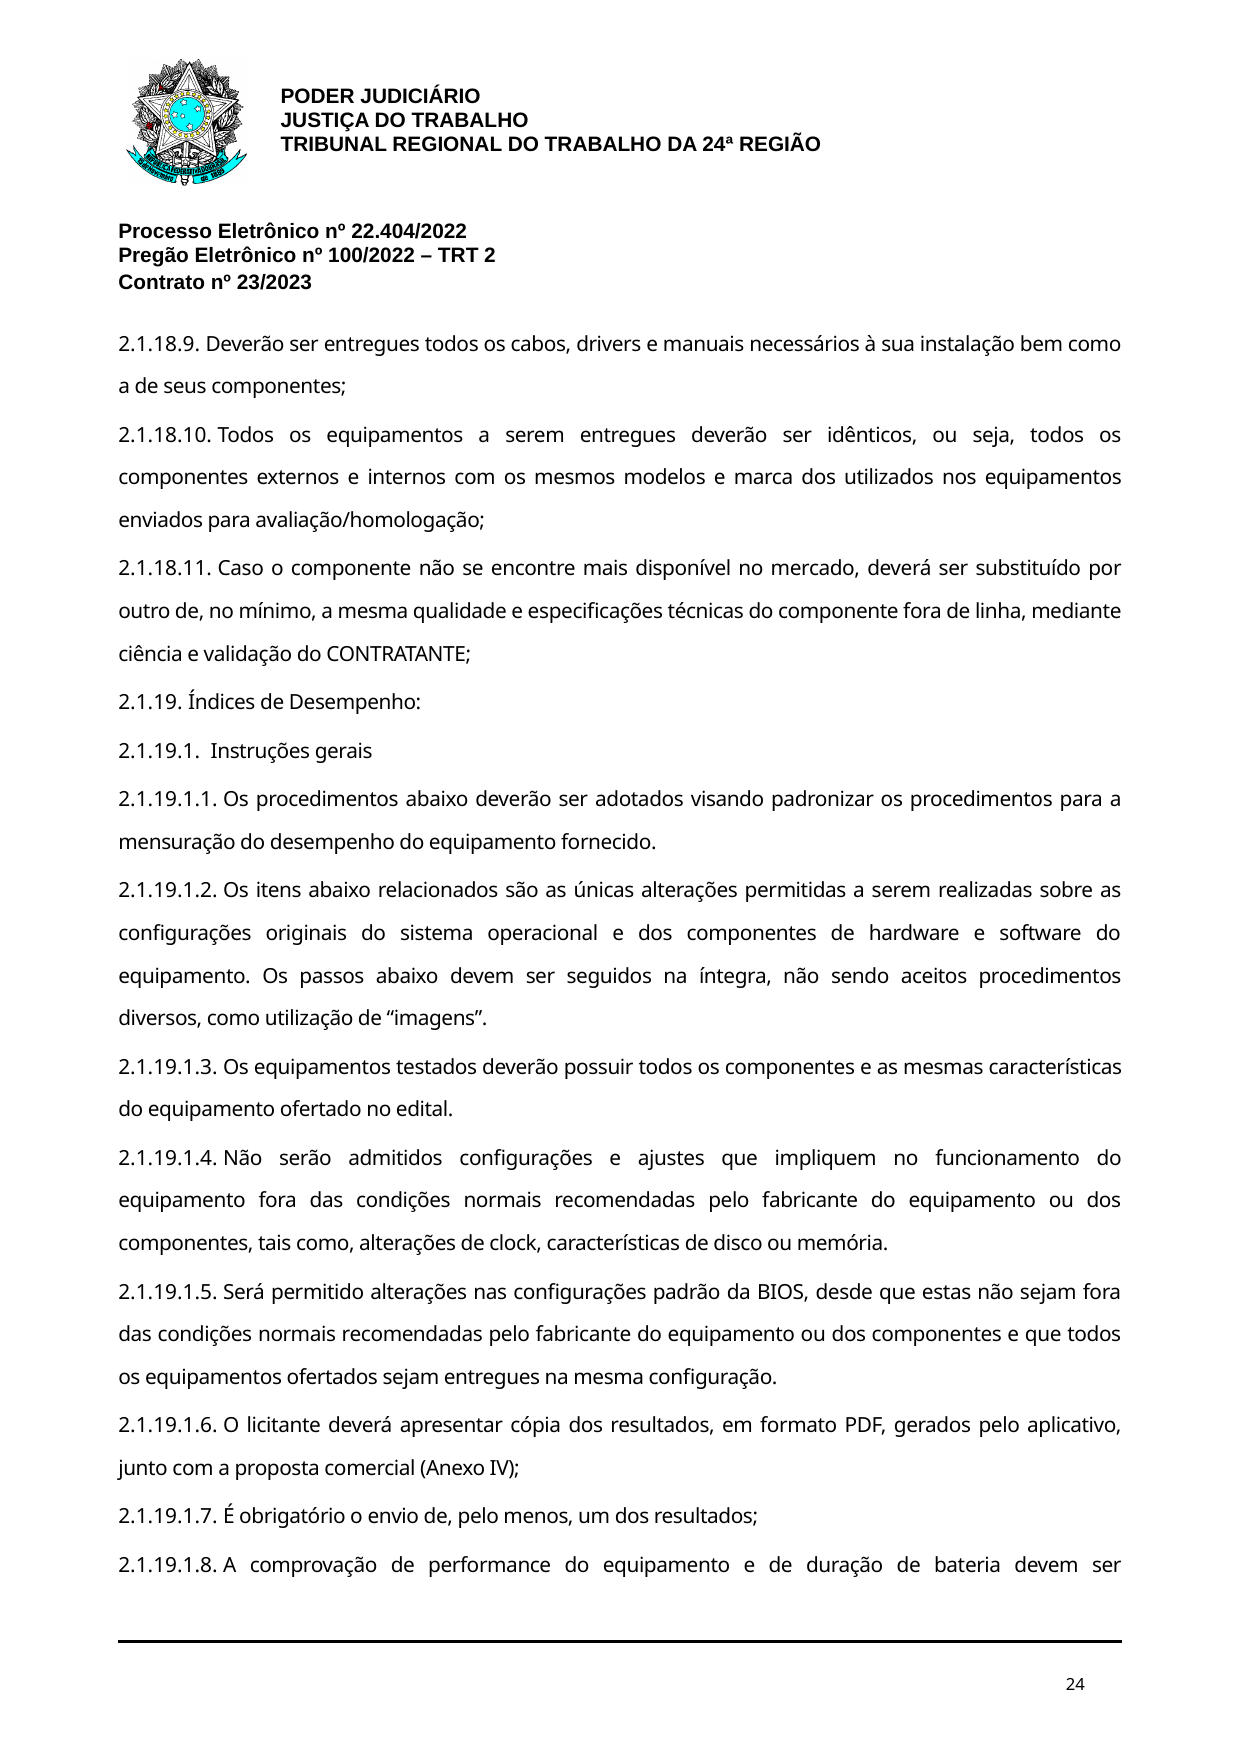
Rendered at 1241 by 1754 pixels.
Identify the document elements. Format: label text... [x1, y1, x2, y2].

list É obrigatório o envio de, pelo menos, um dos resultados; [118, 1502, 1122, 1530]
list Índices de Desempenho: [118, 687, 1122, 716]
list Instruções gerais [118, 736, 1122, 764]
list Todos os equipamentos a serem entregues deverão ser idênticos, ou seja, todos os componentes externos e internos com os mesmos modelos e marca dos utilizados nos equipamentos enviados para avaliação/homologação; [118, 420, 1122, 533]
list Não serão admitidos configurações e ajustes que impliquem no funcionamento do equipamento fora das condições normais recomendadas pelo fabricante do equipamento ou dos componentes, tais como, alterações de clock, características de disco ou memória. [118, 1143, 1122, 1257]
list Caso o componente não se encontre mais disponível no mercado, deverá ser substituído por outro de, no mínimo, a mesma qualidade e especificações técnicas do componente fora de linha, mediante ciência e validação do CONTRATANTE; [118, 553, 1122, 667]
list Os itens abaixo relacionados são as únicas alterações permitidas a serem realizadas sobre as configurações originais do sistema operacional e dos componentes de hardware e software do equipamento. Os passos abaixo devem ser seguidos na íntegra, não sendo aceitos procedimentos diversos, como utilização de “imagens”. [118, 876, 1122, 1032]
list O licitante deverá apresentar cópia dos resultados, em formato PDF, gerados pelo aplicativo, junto com a proposta comercial (Anexo IV); [118, 1411, 1122, 1482]
list A comprovação de performance do equipamento e de duração de bateria devem ser executadas no mesmo aplicativo de aferição de desempenho, não sendo aceito, por exemplo, comprovar performance em um e duração da bateria em outro e vice-versa. [118, 1550, 1122, 1579]
list Os procedimentos abaixo deverão ser adotados visando padronizar os procedimentos para a mensuração do desempenho do equipamento fornecido. [118, 784, 1122, 855]
list Os equipamentos testados deverão possuir todos os componentes e as mesmas características do equipamento ofertado no edital. [118, 1052, 1122, 1123]
list Deverão ser entregues todos os cabos, drivers e manuais necessários à sua instalação bem como a de seus componentes; [118, 329, 1122, 400]
list Será permitido alterações nas configurações padrão da BIOS, desde que estas não sejam fora das condições normais recomendadas pelo fabricante do equipamento ou dos componentes e que todos os equipamentos ofertados sejam entregues na mesma configuração. [118, 1277, 1122, 1390]
